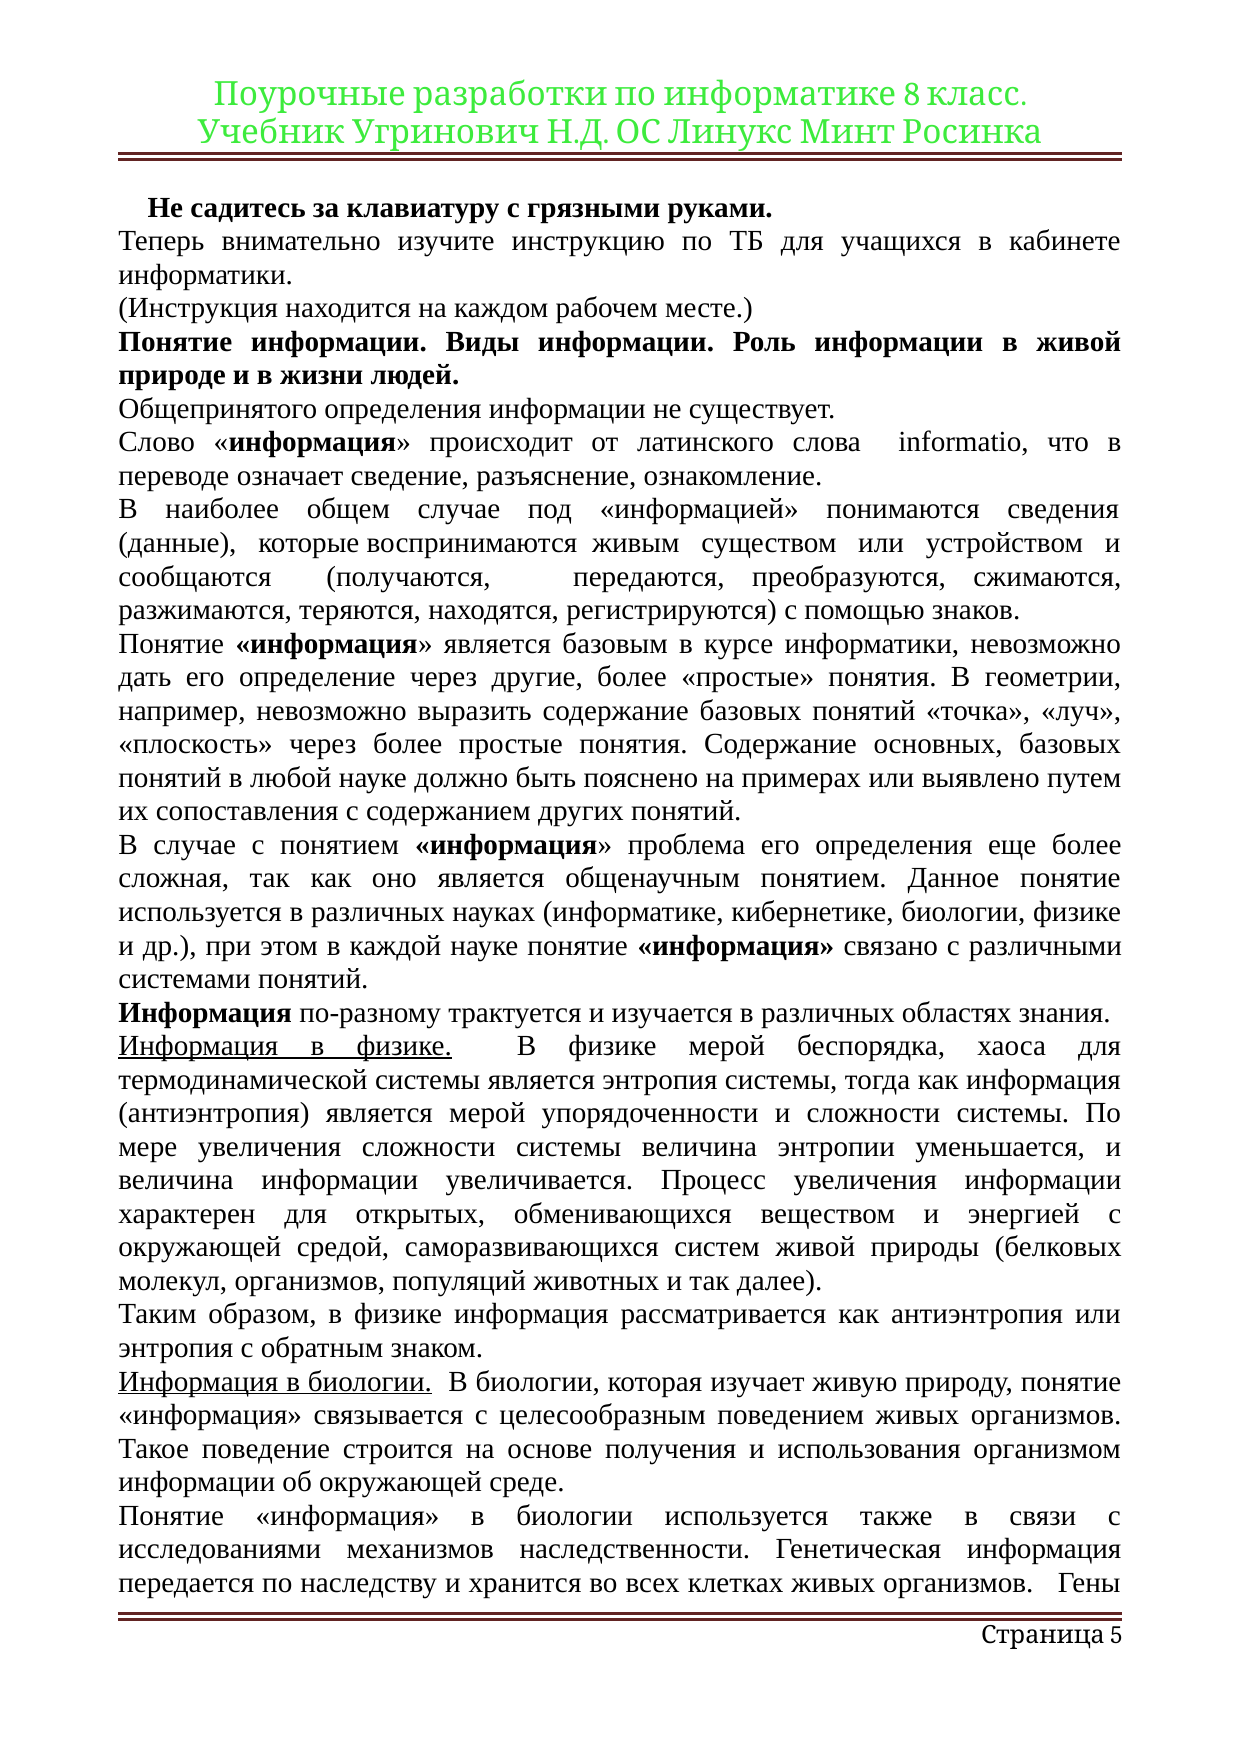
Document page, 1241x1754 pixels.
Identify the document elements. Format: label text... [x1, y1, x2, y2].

text Таким образом, в физике информация рассматривается как антиэнтропия или энтропия с обратным знаком. [118, 1297, 1122, 1364]
text Понятие «информация» является базовым в курсе информатики, невозможно дать его определение через другие, более «простые» понятия. В геометрии, например, невозможно выразить содержание базовых понятий «точка», «луч», «плоскость» через более простые понятия. Содержание основных, базовых понятий в любой науке должно быть пояснено на примерах или выявлено путем их сопоставления с содержанием других понятий. [118, 626, 1122, 827]
text (Инструкция находится на каждом рабочем месте.) [118, 290, 1122, 324]
text Не садитесь за клавиатуру с грязными руками. [118, 190, 1122, 223]
text Общепринятого определения информации не существует. [118, 391, 1122, 424]
text В случае с понятием «информация» проблема его определения еще более сложная, так как оно является общенаучным понятием. Данное понятие используется в различных науках (информатике, кибернетике, биологии, физике и др.), при этом в каждой науке понятие «информация» связано с различными системами понятий. [118, 827, 1122, 995]
text Понятие «информация» в биологии используется также в связи с исследованиями механизмов наследственности. Генетическая информация передается по наследству и хранится во всех клетках живых организмов. Гены [118, 1498, 1122, 1598]
text Слово «информация» происходит от латинского слова informatio, что в переводе означает сведение, разъяснение, ознакомление. [118, 424, 1122, 492]
text Информация в биологии. В биологии, которая изучает живую природу, понятие «информация» связывается с целесообразным поведением живых организмов. Такое поведение строится на основе получения и использования организмом информации об окружающей среде. [118, 1364, 1122, 1498]
text Понятие информации. Виды информации. Роль информации в живой природе и в жизни людей. [118, 324, 1122, 391]
text Информация в физике. В физике мерой беспорядка, хаоса для термодинамической системы является энтропия системы, тогда как информация (антиэнтропия) является мерой упорядоченности и сложности системы. По мере увеличения сложности системы величина энтропии уменьшается, и величина информации увеличивается. Процесс увеличения информации характерен для открытых, обменивающихся веществом и энергией с окружающей средой, саморазвивающихся систем живой природы (белковых молекул, организмов, популяций животных и так далее). [118, 1028, 1122, 1297]
text В наиболее общем случае под «информацией» понимаются сведения (данные), которые воспринимаются живым существом или устройством и сообщаются (получаются, передаются, преобразуются, сжимаются, разжимаются, теряются, находятся, регистрируются) с помощью знаков. [118, 492, 1122, 626]
text Теперь внимательно изучите инструкцию по ТБ для учащихся в кабинете информатики. [118, 223, 1122, 290]
text Информация по-разному трактуется и изучается в различных областях знания. [118, 995, 1122, 1028]
